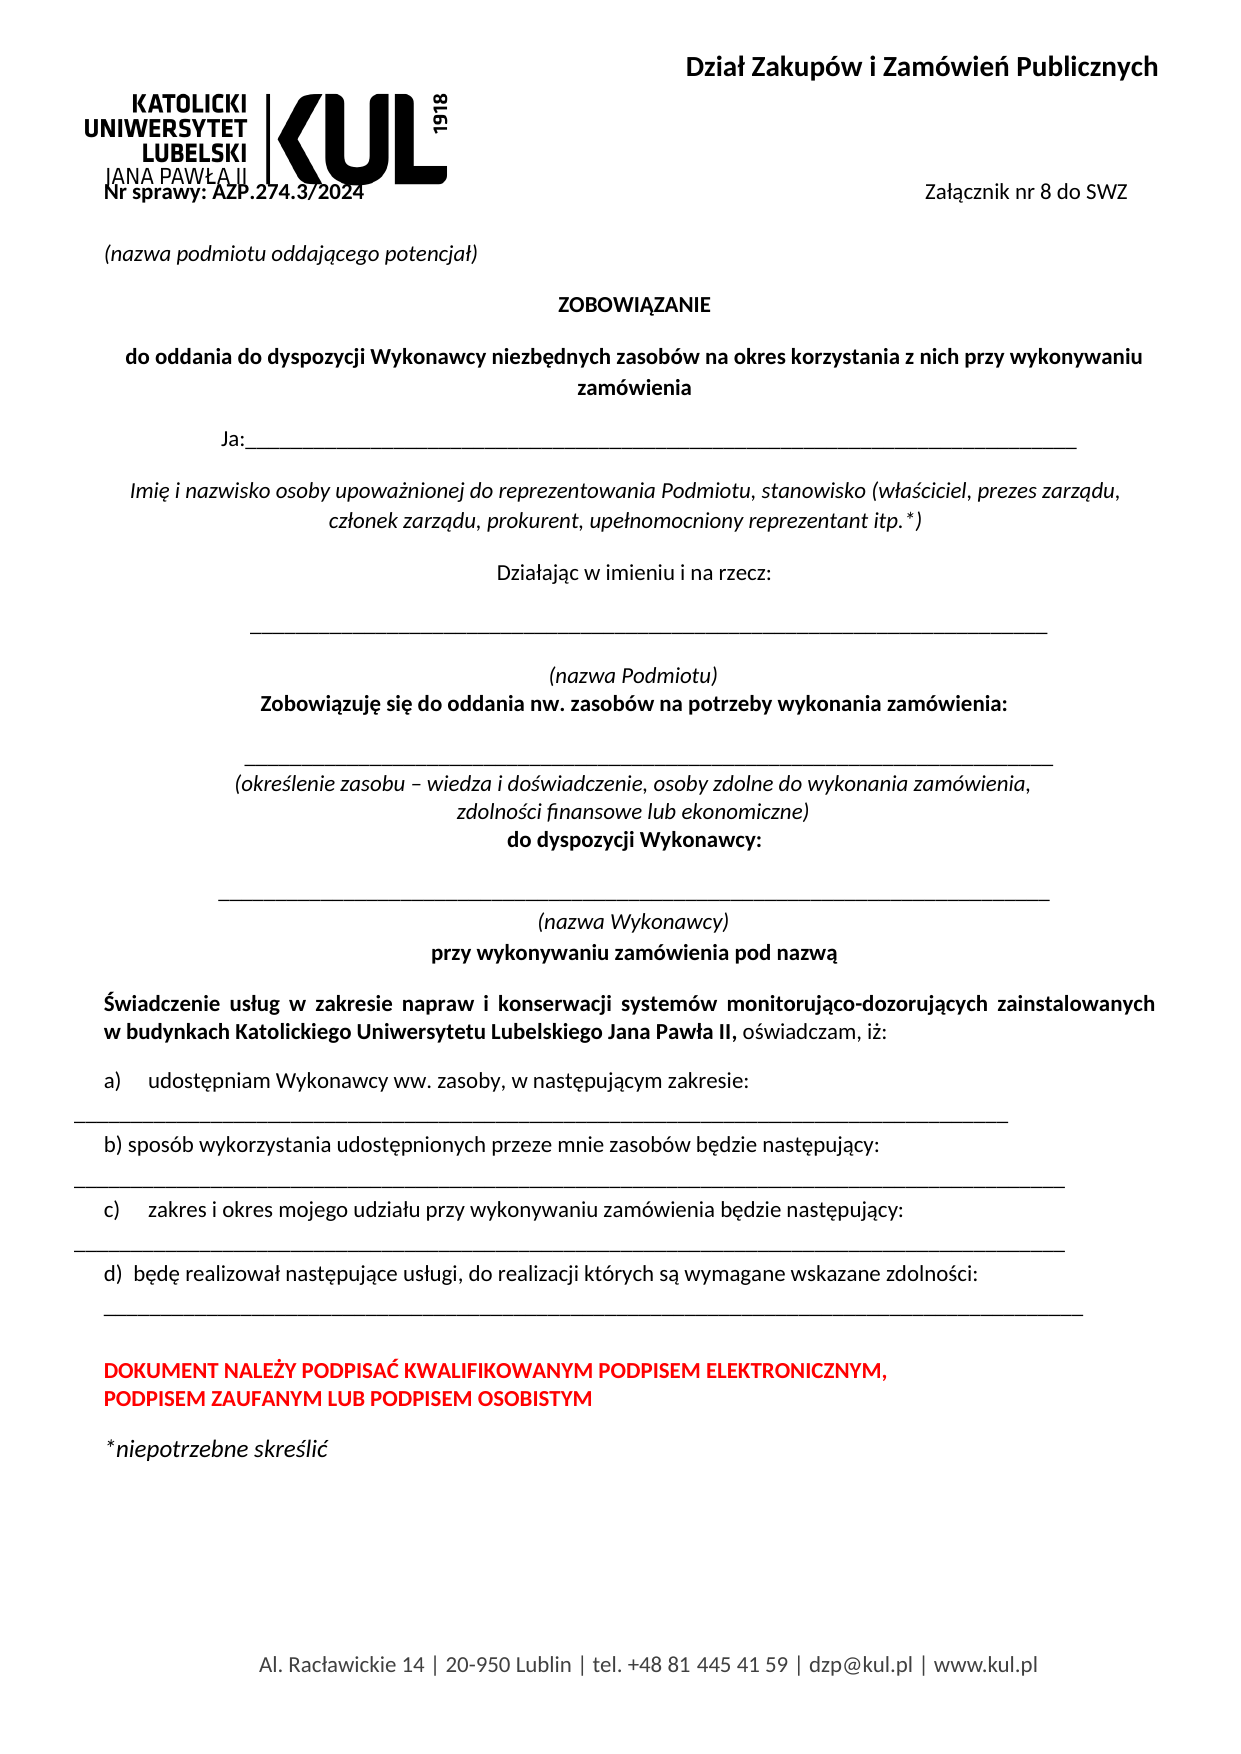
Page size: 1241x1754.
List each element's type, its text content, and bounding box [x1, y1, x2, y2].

text (określenie zasobu – wiedza i doświadczenie, osoby zdolne do wykonania zamówienia, [103, 769, 1165, 797]
text _______________________________________________________________________ [103, 741, 1195, 769]
text do oddania do dyspozycji Wykonawcy niezbędnych zasobów na okres korzystania z nich przy wykonywaniu zamówienia [103, 342, 1165, 401]
text _______________________________________________________________________________________ [74, 1227, 1165, 1255]
text DOKUMENT NALEŻY PODPISAĆ KWALIFIKOWANYM PODPISEM ELEKTRONICZNYM, PODPISEM ZAUFANYM LUB PODPISEM OSOBISTYM [103, 1356, 1165, 1412]
text Świadczenie usług w zakresie napraw i konserwacji systemów monitorująco-dozorujących zainstalowanych w budynkach Katolickiego Uniwersytetu Lubelskiego Jana Pawła II, oświadczam, iż: [103, 989, 1165, 1045]
text Nr sprawy: AZP.274.3/2024 Załącznik nr 8 do SWZ [103, 197, 1165, 205]
list udostępniam Wykonawcy ww. zasoby, w następującym zakresie: [103, 1066, 1165, 1094]
text _________________________________________________________________________ [103, 876, 1165, 904]
text (nazwa Wykonawcy) [103, 907, 1165, 935]
text b) sposób wykorzystania udostępnionych przeze mnie zasobów będzie następujący: [103, 1131, 1165, 1159]
text zdolności finansowe lub ekonomiczne) [103, 797, 1165, 825]
text Imię i nazwisko osoby upoważnionej do reprezentowania Podmiotu, stanowisko (właściciel, prezes zarządu, członek zarządu, prokurent, upełnomocniony reprezentant itp.*) [103, 476, 1151, 534]
text (nazwa podmiotu oddającego potencjał) [103, 239, 1165, 267]
list zakres i okres mojego udziału przy wykonywaniu zamówienia będzie następujący: [103, 1195, 1165, 1223]
text do dyspozycji Wykonawcy: [103, 825, 1165, 853]
text Działając w imieniu i na rzecz: [103, 558, 1165, 586]
text przy wykonywaniu zamówienia pod nazwą [103, 938, 1165, 966]
text __________________________________________________________________________________ [74, 1098, 1165, 1126]
text Ja:_________________________________________________________________________ [103, 424, 1195, 452]
list będę realizował następujące usługi, do realizacji których są wymagane wskazane zdolności: ______________________________________________________________________________________ [103, 1259, 1165, 1319]
text ZOBOWIĄZANIE [103, 290, 1165, 318]
text *niepotrzebne skreślić [103, 1433, 1201, 1463]
text (nazwa Podmiotu) [103, 661, 1165, 689]
text ______________________________________________________________________ [103, 609, 1195, 638]
text _______________________________________________________________________________________ [74, 1163, 1165, 1191]
text Zobowiązuję się do oddania nw. zasobów na potrzeby wykonania zamówienia: [103, 689, 1165, 717]
